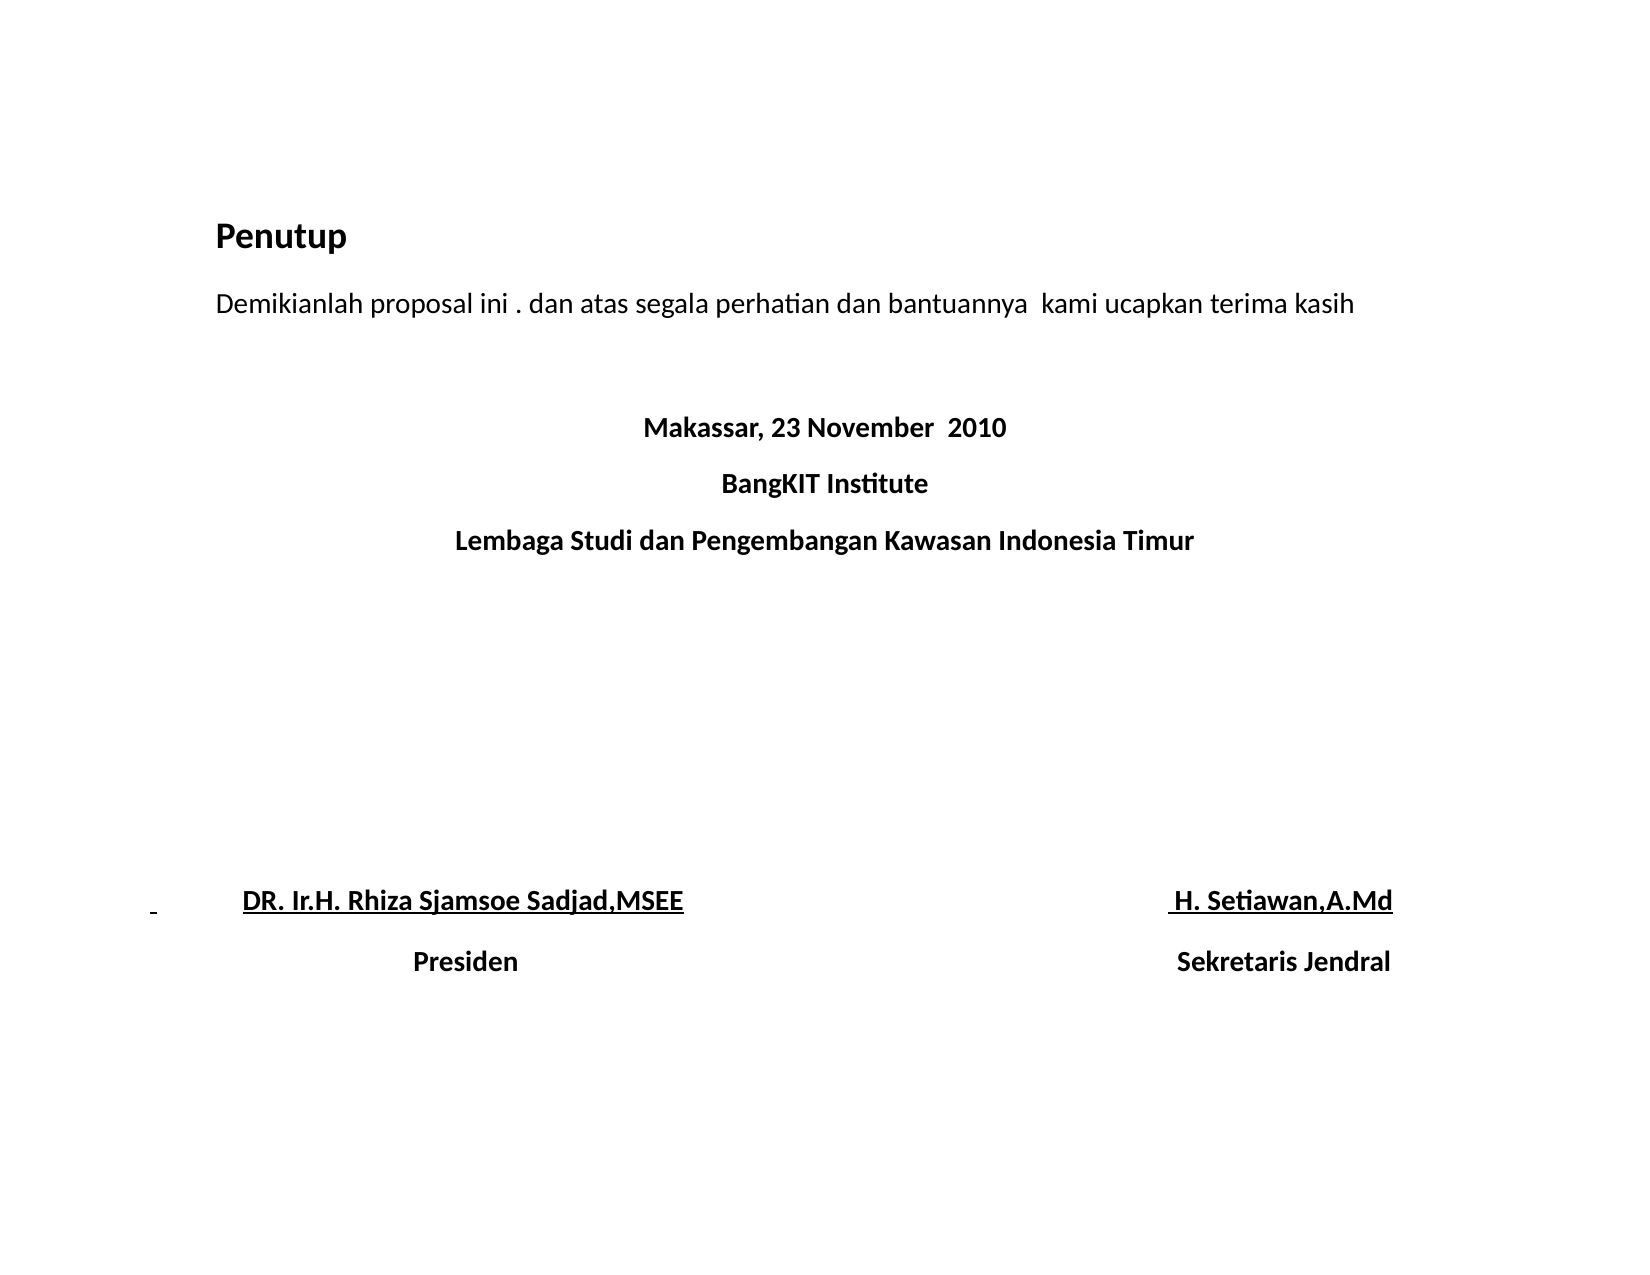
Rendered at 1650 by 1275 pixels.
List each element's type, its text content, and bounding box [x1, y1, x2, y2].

text BangKIT Institute [150, 465, 1500, 501]
text Lembaga Studi dan Pengembangan Kawasan Indonesia Timur [150, 522, 1500, 557]
text Penutup [216, 212, 1500, 258]
text Demikianlah proposal ini . dan atas segala perhatian dan bantuannya kami ucapkan terima kasih [216, 285, 1500, 321]
text Makassar, 23 November 2010 [150, 409, 1500, 444]
table_header DR. Ir.H. Rhiza Sjamsoe Sadjad,MSEE Presiden [150, 635, 825, 1000]
table_header H. Setiawan,A.Md Sekretaris Jendral [825, 635, 1500, 1000]
